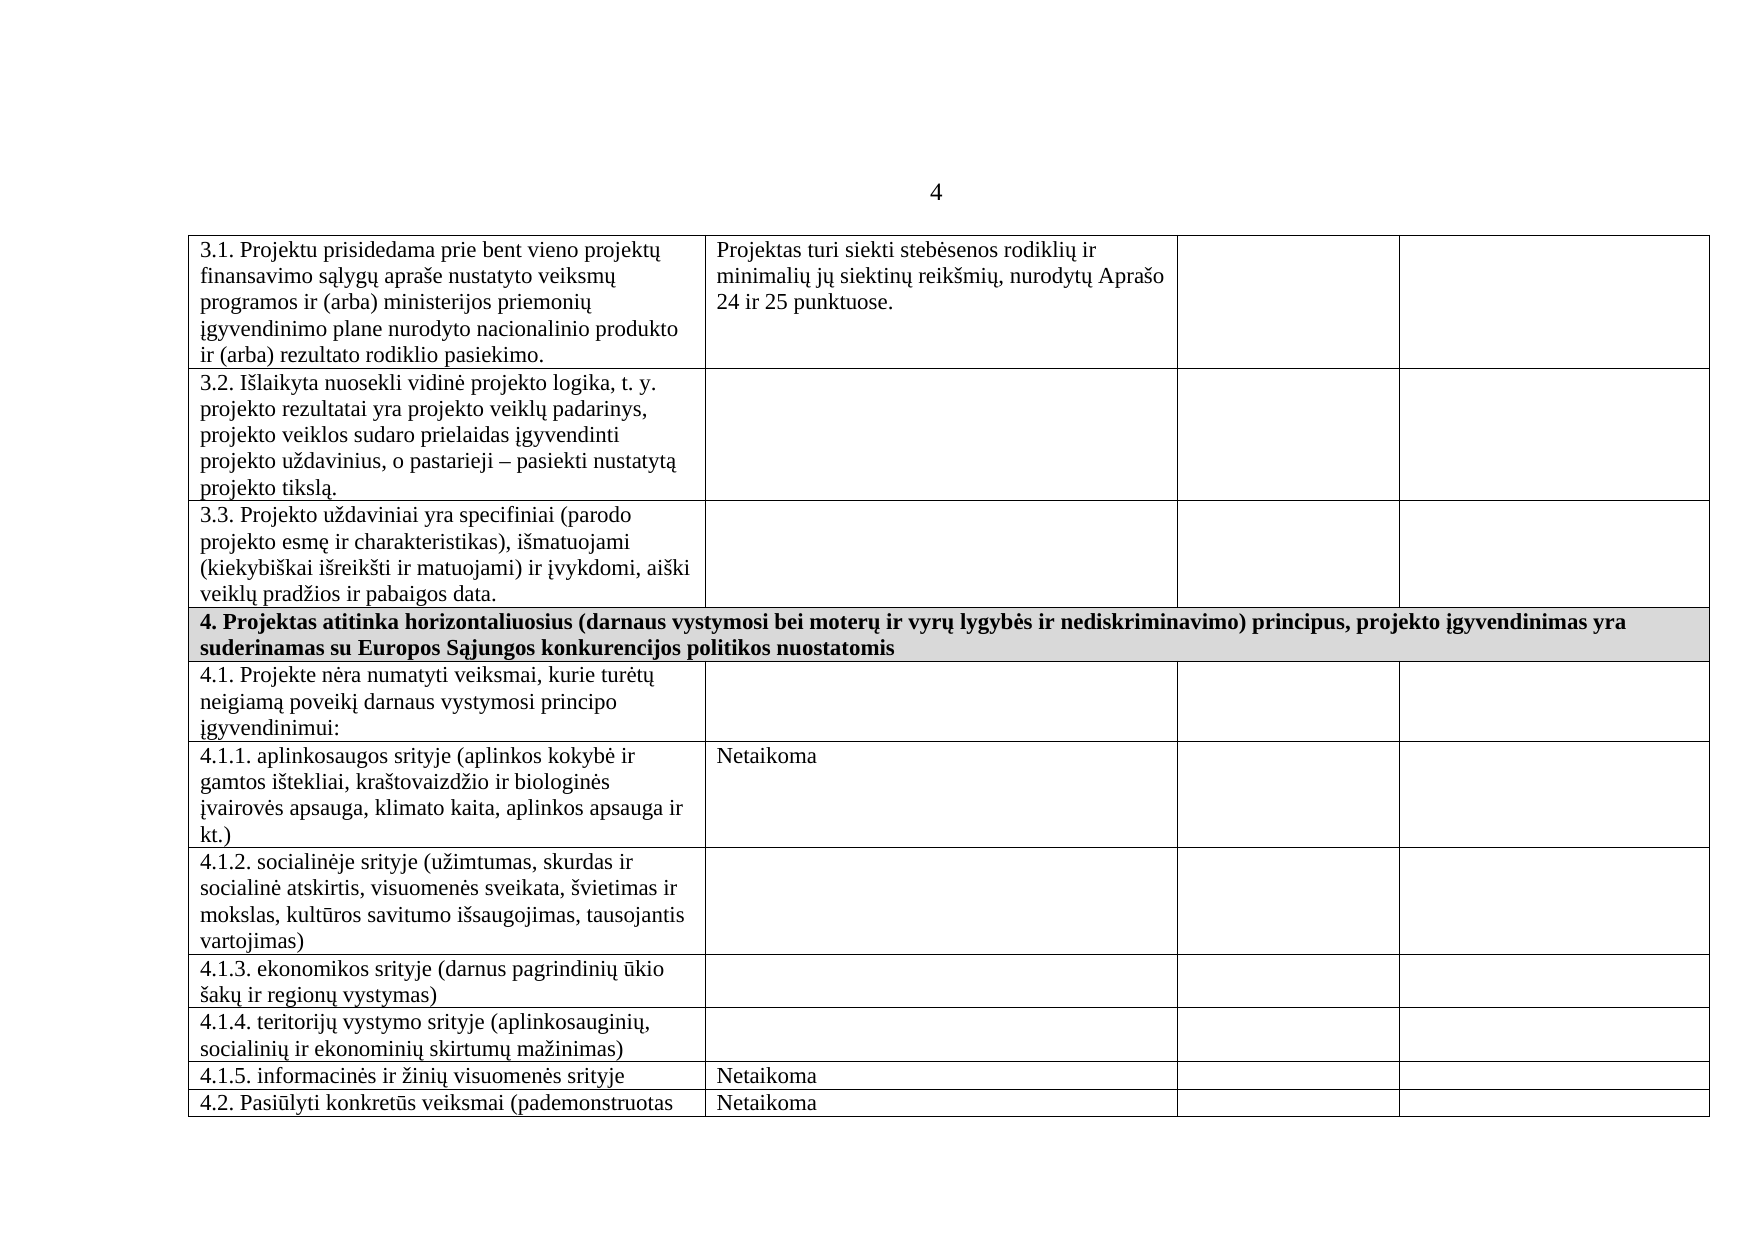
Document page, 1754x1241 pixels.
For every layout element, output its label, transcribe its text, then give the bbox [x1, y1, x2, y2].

table_cell 4.1.1. aplinkosaugos srityje (aplinkos kokybė ir gamtos ištekliai, kraštovaizdžio ir biologinės įvairovės apsauga, klimato kaita, aplinkos apsauga ir kt.) [189, 742, 705, 847]
table_cell [1400, 369, 1709, 500]
table_cell [1178, 1062, 1399, 1088]
table_cell [1400, 1062, 1709, 1088]
table_cell 3.1. Projektu prisidedama prie bent vieno projektų finansavimo sąlygų apraše nustatyto veiksmų programos ir (arba) ministerijos priemonių įgyvendinimo plane nurodyto nacionalinio produkto ir (arba) rezultato rodiklio pasiekimo. [189, 236, 705, 367]
table_cell [1178, 742, 1399, 847]
table_cell 4.1.3. ekonomikos srityje (darnus pagrindinių ūkio šakų ir regionų vystymas) [189, 955, 705, 1007]
table_cell 4.1.2. socialinėje srityje (užimtumas, skurdas ir socialinė atskirtis, visuomenės sveikata, švietimas ir mokslas, kultūros savitumo išsaugojimas, tausojantis vartojimas) [189, 848, 705, 953]
table_cell [1178, 1008, 1399, 1061]
table_cell 3.2. Išlaikyta nuosekli vidinė projekto logika, t. y. projekto rezultatai yra projekto veiklų padarinys, projekto veiklos sudaro prielaidas įgyvendinti projekto uždavinius, o pastarieji – pasiekti nustatytą projekto tikslą. [189, 369, 705, 500]
table_cell 4.2. Pasiūlyti konkretūs veiksmai (pademonstruotas [189, 1090, 705, 1116]
table_cell [1400, 742, 1709, 847]
table_cell [706, 662, 1177, 741]
table_cell [1178, 848, 1399, 953]
table_cell [706, 955, 1177, 1007]
table_cell [1178, 369, 1399, 500]
table_cell [1400, 1090, 1709, 1116]
table_cell [1400, 848, 1709, 953]
table_cell [706, 501, 1177, 607]
table_cell [1400, 1008, 1709, 1061]
table_cell [1178, 1090, 1399, 1116]
table_cell [1178, 955, 1399, 1007]
table_cell [1178, 662, 1399, 741]
table_cell [706, 369, 1177, 500]
table_cell Netaikoma [706, 1090, 1177, 1116]
table_cell [1178, 236, 1399, 367]
table_cell [1400, 501, 1709, 607]
table_cell Netaikoma [706, 1062, 1177, 1088]
table_cell [1178, 501, 1399, 607]
table_cell 4. Projektas atitinka horizontaliuosius (darnaus vystymosi bei moterų ir vyrų lygybės ir nediskriminavimo) principus, projekto įgyvendinimas yra suderinamas su Europos Sąjungos konkurencijos politikos nuostatomis [189, 608, 1709, 661]
table_cell 4.1.5. informacinės ir žinių visuomenės srityje [189, 1062, 705, 1088]
table_cell 4.1.4. teritorijų vystymo srityje (aplinkosauginių, socialinių ir ekonominių skirtumų mažinimas) [189, 1008, 705, 1061]
table_cell [706, 848, 1177, 953]
table_cell [1400, 662, 1709, 741]
table_cell 3.3. Projekto uždaviniai yra specifiniai (parodo projekto esmę ir charakteristikas), išmatuojami (kiekybiškai išreikšti ir matuojami) ir įvykdomi, aiški veiklų pradžios ir pabaigos data. [189, 501, 705, 607]
table_cell [1400, 236, 1709, 367]
table_cell Netaikoma [706, 742, 1177, 847]
table_cell [706, 1008, 1177, 1061]
table_cell 4.1. Projekte nėra numatyti veiksmai, kurie turėtų neigiamą poveikį darnaus vystymosi principo įgyvendinimui: [189, 662, 705, 741]
table_cell Projektas turi siekti stebėsenos rodiklių ir minimalių jų siektinų reikšmių, nurodytų Aprašo 24 ir 25 punktuose. [706, 236, 1177, 367]
table_cell [1400, 955, 1709, 1007]
